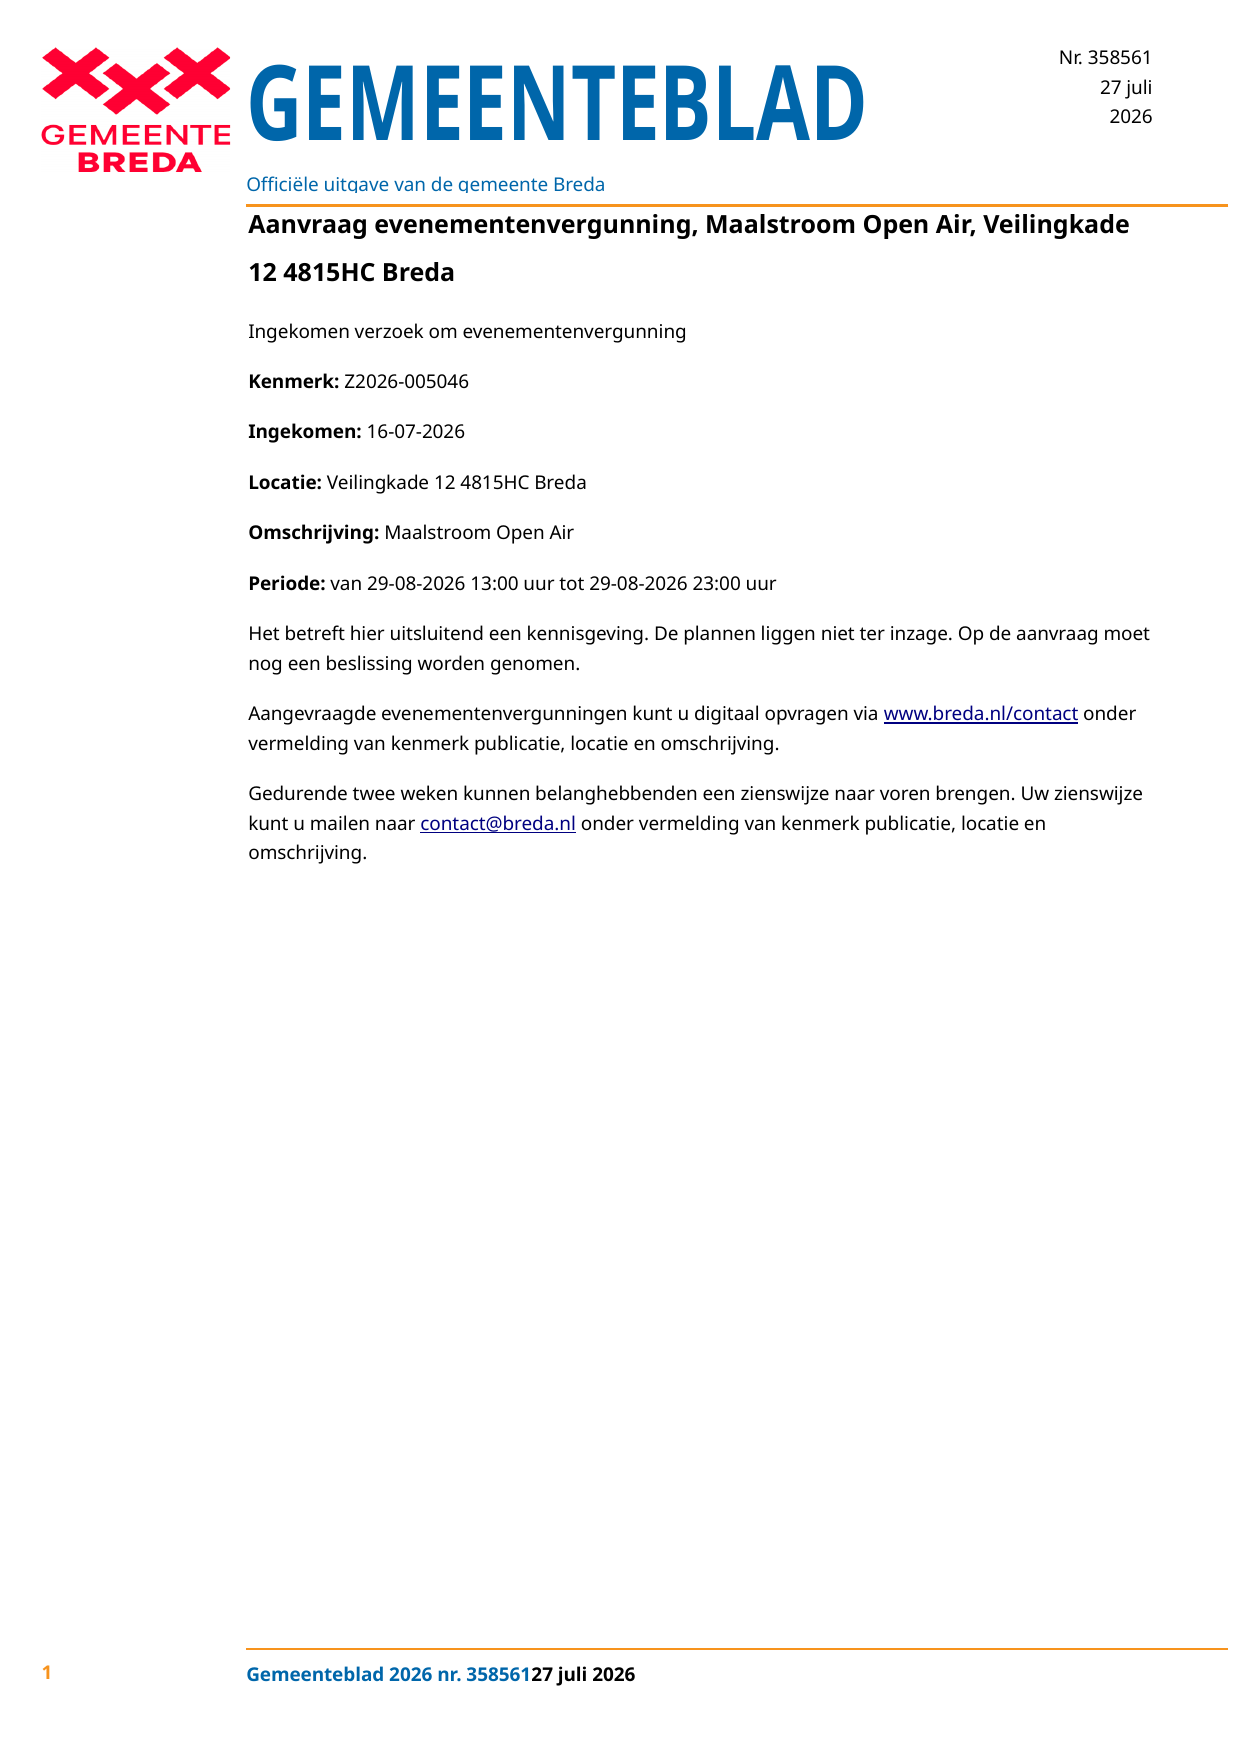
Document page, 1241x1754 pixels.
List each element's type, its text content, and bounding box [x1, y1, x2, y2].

text Ingekomen: 16-07-2026 [248, 419, 1152, 444]
text Locatie: Veilingkade 12 4815HC Breda [248, 469, 1152, 495]
text Kenmerk: Z2026-005046 [248, 368, 1152, 394]
text Gedurende twee weken kunnen belanghebbenden een zienswijze naar voren brengen. Uw zienswijze kunt u mailen naar contact@breda.nl onder vermelding van kenmerk publicatie, locatie en omschrijving. [248, 780, 1152, 865]
text Omschrijving: Maalstroom Open Air [248, 519, 1152, 545]
text Het betreft hier uitsluitend een kennisgeving. De plannen liggen niet ter inzage. Op de aanvraag moet nog een beslissing worden genomen. [248, 620, 1152, 676]
text Ingekomen verzoek om evenementenvergunning [248, 318, 1152, 344]
text Aangevraagde evenementenvergunningen kunt u digitaal opvragen via www.breda.nl/contact onder vermelding van kenmerk publicatie, locatie en omschrijving. [248, 700, 1152, 756]
text Aanvraag evenementenvergunning, Maalstroom Open Air, Veilingkade 12 4815HC Breda [248, 207, 1152, 288]
text Periode: van 29-08-2026 13:00 uur tot 29-08-2026 23:00 uur [248, 570, 1152, 596]
picture [41, 47, 231, 172]
